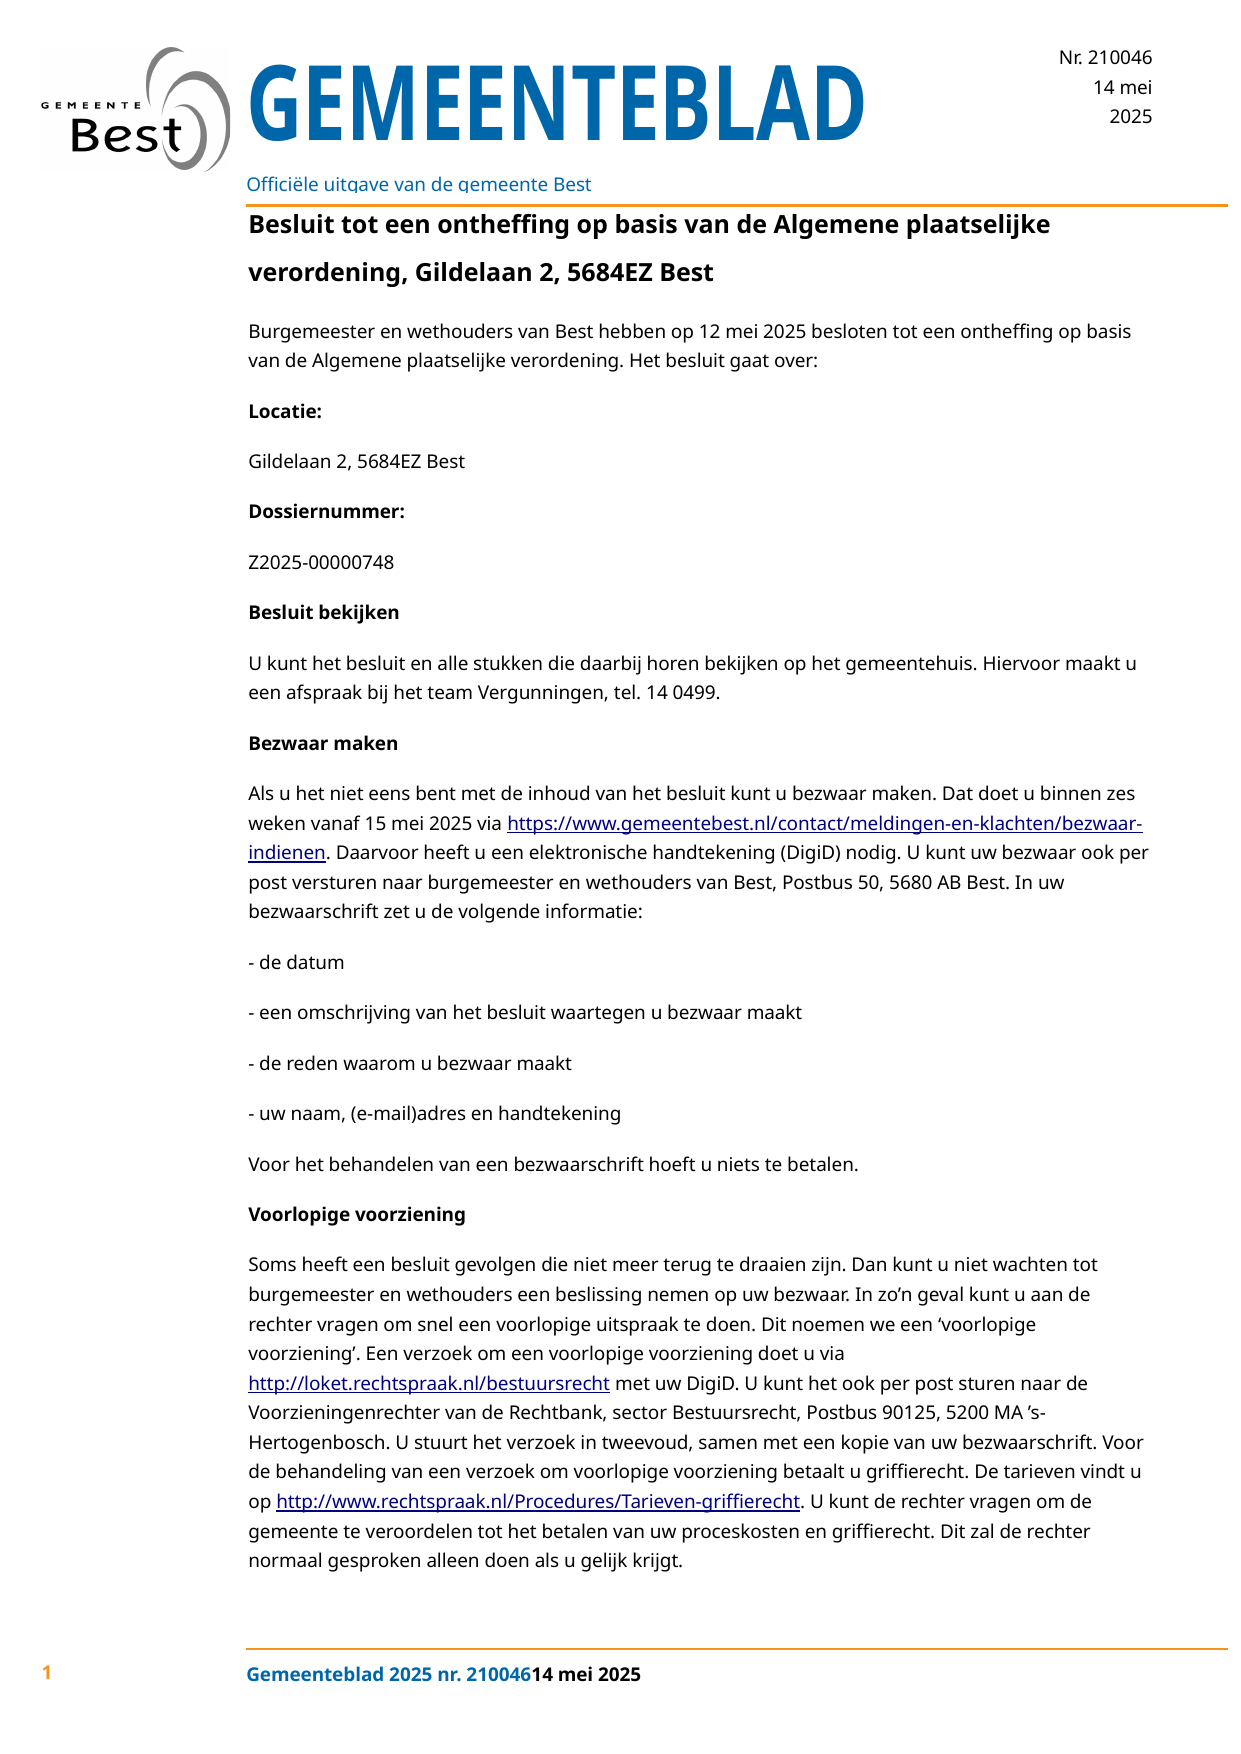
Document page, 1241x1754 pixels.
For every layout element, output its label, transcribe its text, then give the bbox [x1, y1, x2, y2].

text - uw naam, (e-mail)adres en handtekening [248, 1100, 1152, 1126]
text Soms heeft een besluit gevolgen die niet meer terug te draaien zijn. Dan kunt u niet wachten tot burgemeester en wethouders een beslissing nemen op uw bezwaar. In zo’n geval kunt u aan de rechter vragen om snel een voorlopige uitspraak te doen. Dit noemen we een ‘voorlopige voorziening’. Een verzoek om een voorlopige voorziening doet u via http://loket.rechtspraak.nl/bestuursrecht met uw DigiD. U kunt het ook per post sturen naar de Voorzieningenrechter van de Rechtbank, sector Bestuursrecht, Postbus 90125, 5200 MA ’s-Hertogenbosch. U stuurt het verzoek in tweevoud, samen met een kopie van uw bezwaarschrift. Voor de behandeling van een verzoek om voorlopige voorziening betaalt u griffierecht. De tarieven vindt u op http://www.rechtspraak.nl/Procedures/Tarieven-griffierecht. U kunt de rechter vragen om de gemeente te veroordelen tot het betalen van uw proceskosten en griffierecht. Dit zal de rechter normaal gesproken alleen doen als u gelijk krijgt. [248, 1252, 1152, 1573]
text Locatie: [248, 398, 1152, 424]
text Dossiernummer: [248, 499, 1152, 524]
text - een omschrijving van het besluit waartegen u bezwaar maakt [248, 999, 1152, 1025]
text Besluit bekijken [248, 599, 1152, 625]
text Z2025-00000748 [248, 549, 1152, 575]
picture [41, 47, 231, 172]
text U kunt het besluit en alle stukken die daarbij horen bekijken op het gemeentehuis. Hiervoor maakt u een afspraak bij het team Vergunningen, tel. 14 0499. [248, 650, 1152, 705]
text Gildelaan 2, 5684EZ Best [248, 448, 1152, 474]
text Bezwaar maken [248, 730, 1152, 756]
text Als u het niet eens bent met de inhoud van het besluit kunt u bezwaar maken. Dat doet u binnen zes weken vanaf 15 mei 2025 via https://www.gemeentebest.nl/contact/meldingen-en-klachten/bezwaar-indienen. Daarvoor heeft u een elektronische handtekening (DigiD) nodig. U kunt uw bezwaar ook per post versturen naar burgemeester en wethouders van Best, Postbus 50, 5680 AB Best. In uw bezwaarschrift zet u de volgende informatie: [248, 780, 1152, 924]
text Voor het behandelen van een bezwaarschrift hoeft u niets te betalen. [248, 1151, 1152, 1177]
text - de datum [248, 949, 1152, 975]
text Voorlopige voorziening [248, 1201, 1152, 1227]
text Besluit tot een ontheffing op basis van de Algemene plaatselijke verordening, Gildelaan 2, 5684EZ Best [248, 207, 1152, 288]
text Burgemeester en wethouders van Best hebben op 12 mei 2025 besloten tot een ontheffing op basis van de Algemene plaatselijke verordening. Het besluit gaat over: [248, 318, 1152, 373]
text - de reden waarom u bezwaar maakt [248, 1050, 1152, 1076]
